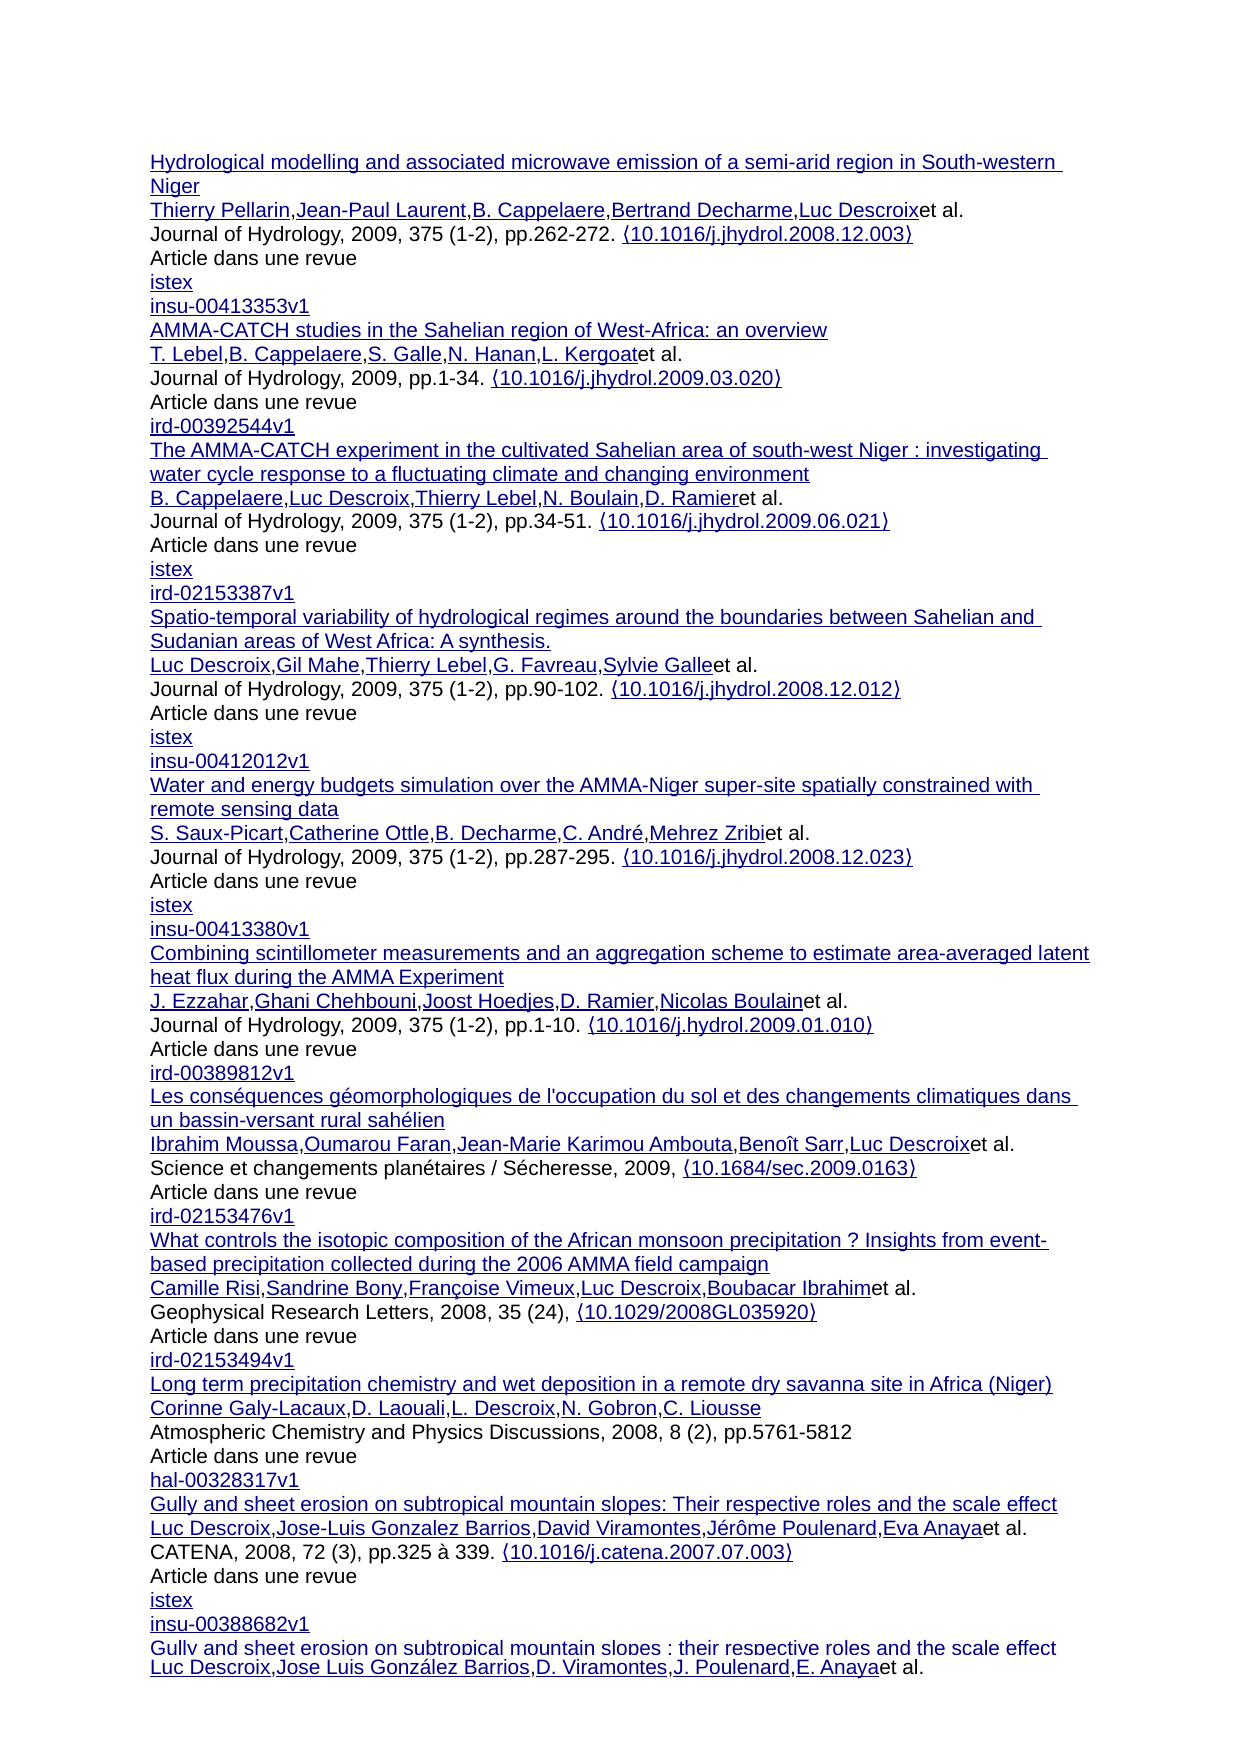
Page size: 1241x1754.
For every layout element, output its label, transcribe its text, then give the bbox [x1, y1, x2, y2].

table_cell Combining scintillometer measurements and an aggregation scheme to estimate area-averaged latent [150, 941, 1090, 962]
table_cell Hydrological modelling and associated microwave emission of a semi-arid region in South-western Niger Thierry Pellarin,Jean-Paul Laurent,B. Cappelaere,Bertrand Decharme,Luc Descroixet al. Journal of Hydrology, 2009, 375 (1-2), pp.262-272. ⟨10.1016/j.jhydrol.2008.12.003⟩ Article dans une revue istex insu-00413353v1 [150, 150, 1090, 318]
table_cell Gully and sheet erosion on subtropical mountain slopes: Their respective roles and the scale effect Luc Descroix,Jose-Luis Gonzalez Barrios,David Viramontes,Jérôme Poulenard,Eva Anayaet al. CATENA, 2008, 72 (3), pp.325 à 339. ⟨10.1016/j.catena.2007.07.003⟩ Article dans une revue istex insu-00388682v1 [150, 1492, 1090, 1635]
table_cell heat flux during the AMMA Experiment J. Ezzahar,Ghani Chehbouni,Joost Hoedjes,D. Ramier,Nicolas Boulainet al. Journal of Hydrology, 2009, 375 (1-2), pp.1-10. ⟨10.1016/j.hydrol.2009.01.010⟩ Article dans une revue ird-00389812v1 [150, 963, 1090, 1084]
table_cell Les conséquences géomorphologiques de l'occupation du sol et des changements climatiques dans un bassin-versant rural sahélien Ibrahim Moussa,Oumarou Faran,Jean-Marie Karimou Ambouta,Benoît Sarr,Luc Descroixet al. Science et changements planétaires / Sécheresse, 2009, ⟨10.1684/sec.2009.0163⟩ Article dans une revue ird-02153476v1 [150, 1084, 1090, 1228]
table_cell Long term precipitation chemistry and wet deposition in a remote dry savanna site in Africa (Niger) Corinne Galy-Lacaux,D. Laouali,L. Descroix,N. Gobron,C. Liousse Atmospheric Chemistry and Physics Discussions, 2008, 8 (2), pp.5761-5812 Article dans une revue hal-00328317v1 [150, 1372, 1090, 1492]
table_cell Spatio-temporal variability of hydrological regimes around the boundaries between Sahelian and Sudanian areas of West Africa: A synthesis. Luc Descroix,Gil Mahe,Thierry Lebel,G. Favreau,Sylvie Galleet al. Journal of Hydrology, 2009, 375 (1-2), pp.90-102. ⟨10.1016/j.jhydrol.2008.12.012⟩ Article dans une revue istex insu-00412012v1 [150, 605, 1090, 773]
table_cell What controls the isotopic composition of the African monsoon precipitation ? Insights from event-based precipitation collected during the 2006 AMMA field campaign Camille Risi,Sandrine Bony,Françoise Vimeux,Luc Descroix,Boubacar Ibrahimet al. Geophysical Research Letters, 2008, 35 (24), ⟨10.1029/2008GL035920⟩ Article dans une revue ird-02153494v1 [150, 1228, 1090, 1372]
table_cell AMMA-CATCH studies in the Sahelian region of West-Africa: an overview T. Lebel,B. Cappelaere,S. Galle,N. Hanan,L. Kergoatet al. Journal of Hydrology, 2009, pp.1-34. ⟨10.1016/j.jhydrol.2009.03.020⟩ Article dans une revue ird-00392544v1 [150, 318, 1090, 437]
table_cell Water and energy budgets simulation over the AMMA-Niger super-site spatially constrained with remote sensing data S. Saux-Picart,Catherine Ottle,B. Decharme,C. André,Mehrez Zribiet al. Journal of Hydrology, 2009, 375 (1-2), pp.287-295. ⟨10.1016/j.jhydrol.2008.12.023⟩ Article dans une revue istex insu-00413380v1 [150, 773, 1090, 941]
table_cell The AMMA-CATCH experiment in the cultivated Sahelian area of south-west Niger : investigating water cycle response to a fluctuating climate and changing environment B. Cappelaere,Luc Descroix,Thierry Lebel,N. Boulain,D. Ramieret al. Journal of Hydrology, 2009, 375 (1-2), pp.34-51. ⟨10.1016/j.jhydrol.2009.06.021⟩ Article dans une revue istex ird-02153387v1 [150, 438, 1090, 605]
table_cell Gully and sheet erosion on subtropical mountain slopes : their respective roles and the scale effect Luc Descroix,Jose Luis González Barrios,D. Viramontes,J. Poulenard,E. Anayaet al. [150, 1635, 1090, 1679]
